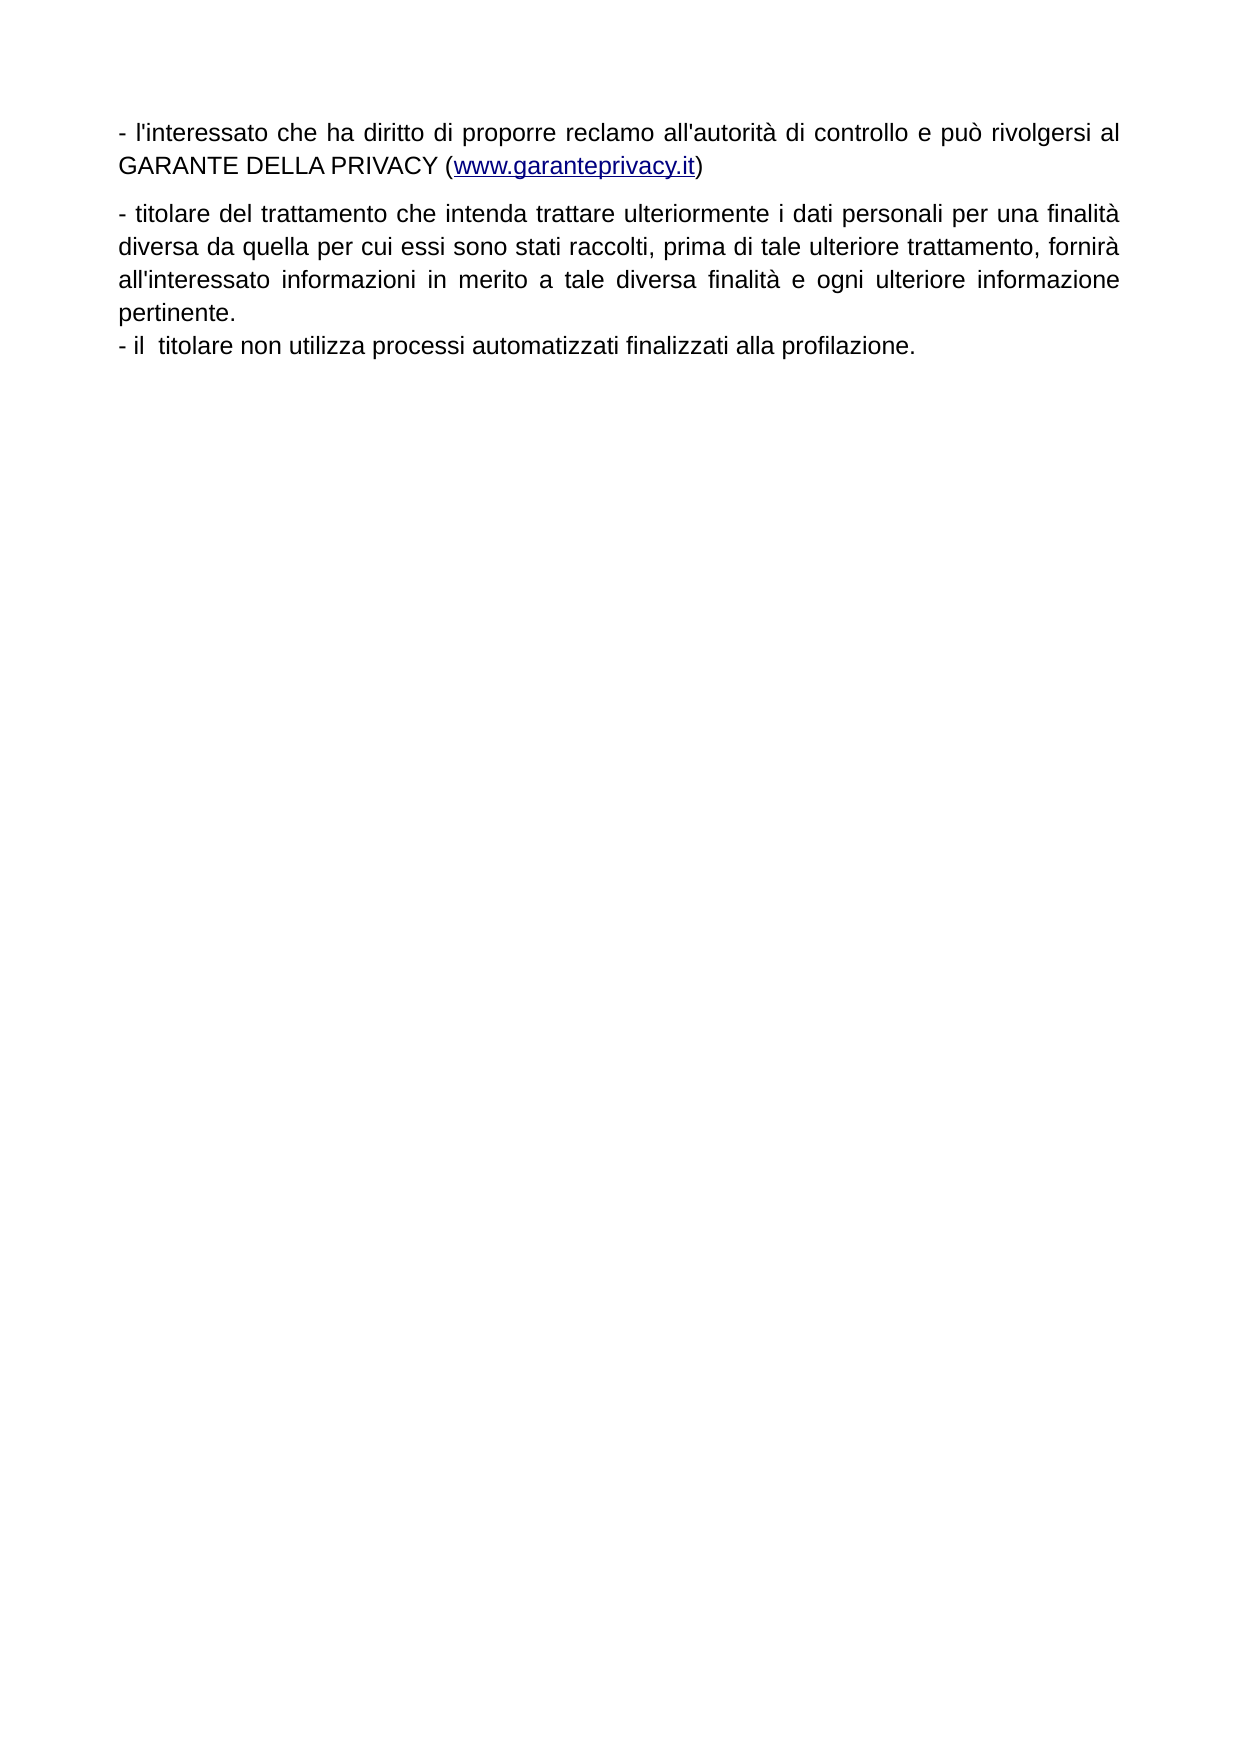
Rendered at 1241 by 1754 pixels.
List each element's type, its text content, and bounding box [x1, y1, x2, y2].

text - titolare del trattamento che intenda trattare ulteriormente i dati personali per una finalità diversa da quella per cui essi sono stati raccolti, prima di tale ulteriore trattamento, fornirà all'interessato informazioni in merito a tale diversa finalità e ogni ulteriore informazione pertinente. - il titolare non utilizza processi automatizzati finalizzati alla profilazione. [118, 199, 1122, 359]
text - l'interessato che ha diritto di proporre reclamo all'autorità di controllo e può rivolgersi al GARANTE DELLA PRIVACY (www.garanteprivacy.it) [118, 118, 1122, 180]
